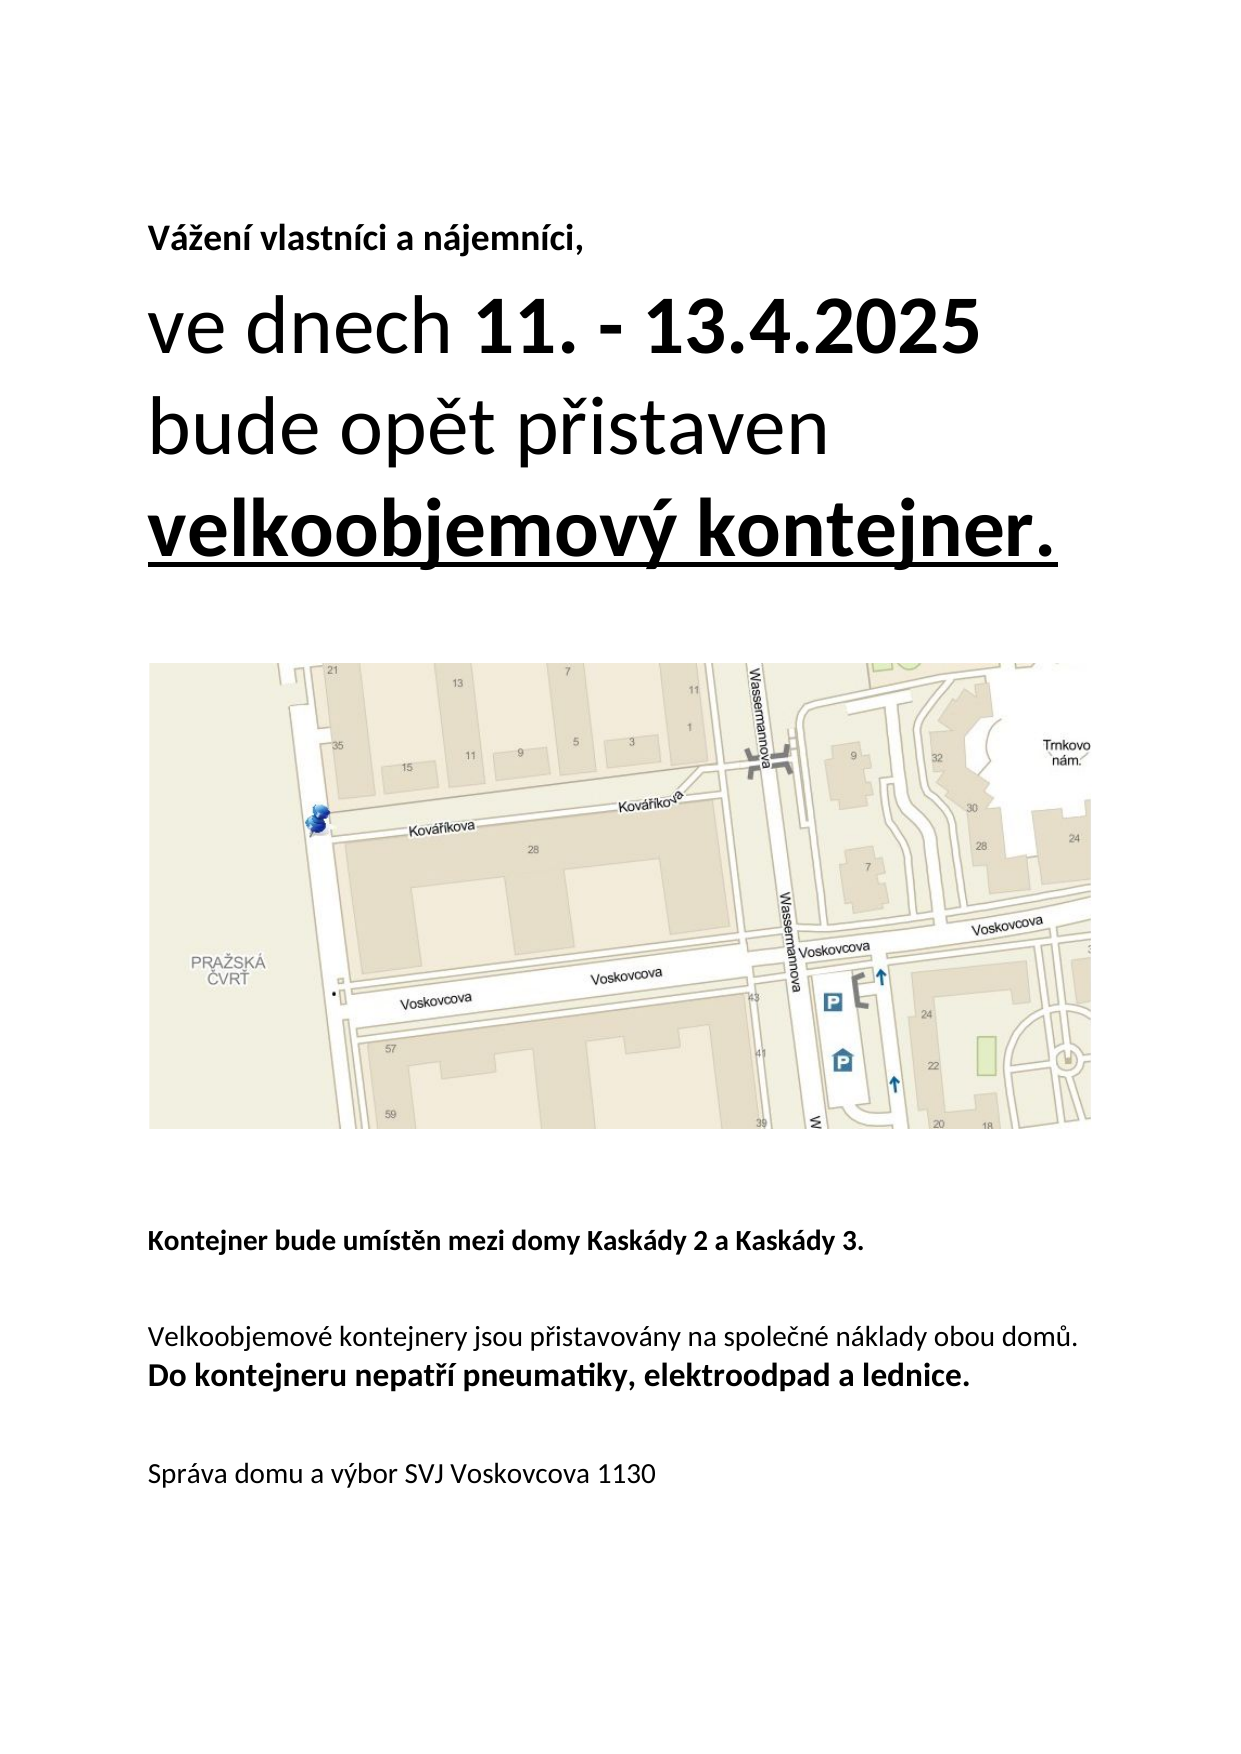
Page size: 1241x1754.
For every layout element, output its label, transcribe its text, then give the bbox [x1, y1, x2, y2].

text Velkoobjemové kontejnery jsou přistavovány na společné náklady obou domů. Do kontejneru nepatří pneumatiky, elektroodpad a lednice. [148, 1318, 1093, 1394]
text Kontejner bude umístěn mezi domy Kaskády 2 a Kaskády 3. [148, 1222, 1093, 1257]
text Vážení vlastníci a nájemníci, [148, 214, 1093, 259]
text ve dnech 11. - 13.4.2025 bude opět přistaven velkoobjemový kontejner. [148, 272, 1093, 577]
picture [149, 663, 1092, 1129]
text Správa domu a výbor SVJ Voskovcova 1130 [148, 1455, 1093, 1491]
